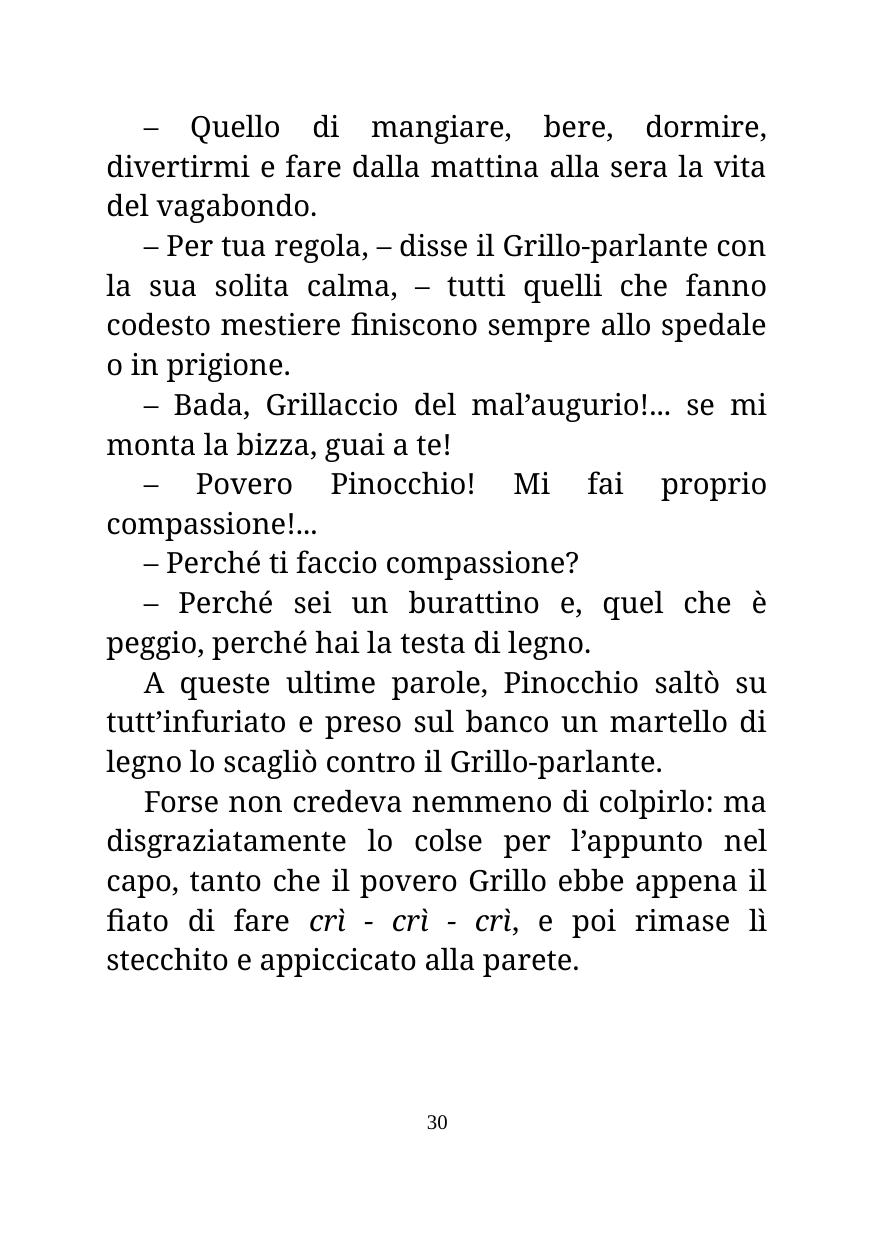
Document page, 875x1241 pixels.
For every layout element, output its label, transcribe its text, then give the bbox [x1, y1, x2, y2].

text – Povero Pinocchio! Mi fai proprio compassione!... [106, 463, 768, 543]
text Forse non credeva nemmeno di colpirlo: ma disgraziatamente lo colse per l’appunto nel capo, tanto che il povero Grillo ebbe appena il fiato di fare crì - crì - crì, e poi rimase lì stecchito e appiccicato alla parete. [106, 781, 768, 979]
text A queste ultime parole, Pinocchio saltò su tutt’infuriato e preso sul banco un martello di legno lo scagliò contro il Grillo-parlante. [106, 662, 768, 781]
text – Per tua regola, – disse il Grillo-parlante con la sua solita calma, – tutti quelli che fanno codesto mestiere finiscono sempre allo spedale o in prigione. [106, 225, 768, 384]
text – Perché sei un burattino e, quel che è peggio, perché hai la testa di legno. [106, 582, 768, 662]
text – Bada, Grillaccio del mal’augurio!... se mi monta la bizza, guai a te! [106, 384, 768, 463]
text – Perché ti faccio compassione? [106, 543, 768, 582]
text – Quello di mangiare, bere, dormire, divertirmi e fare dalla mattina alla sera la vita del vagabondo. [106, 106, 768, 225]
